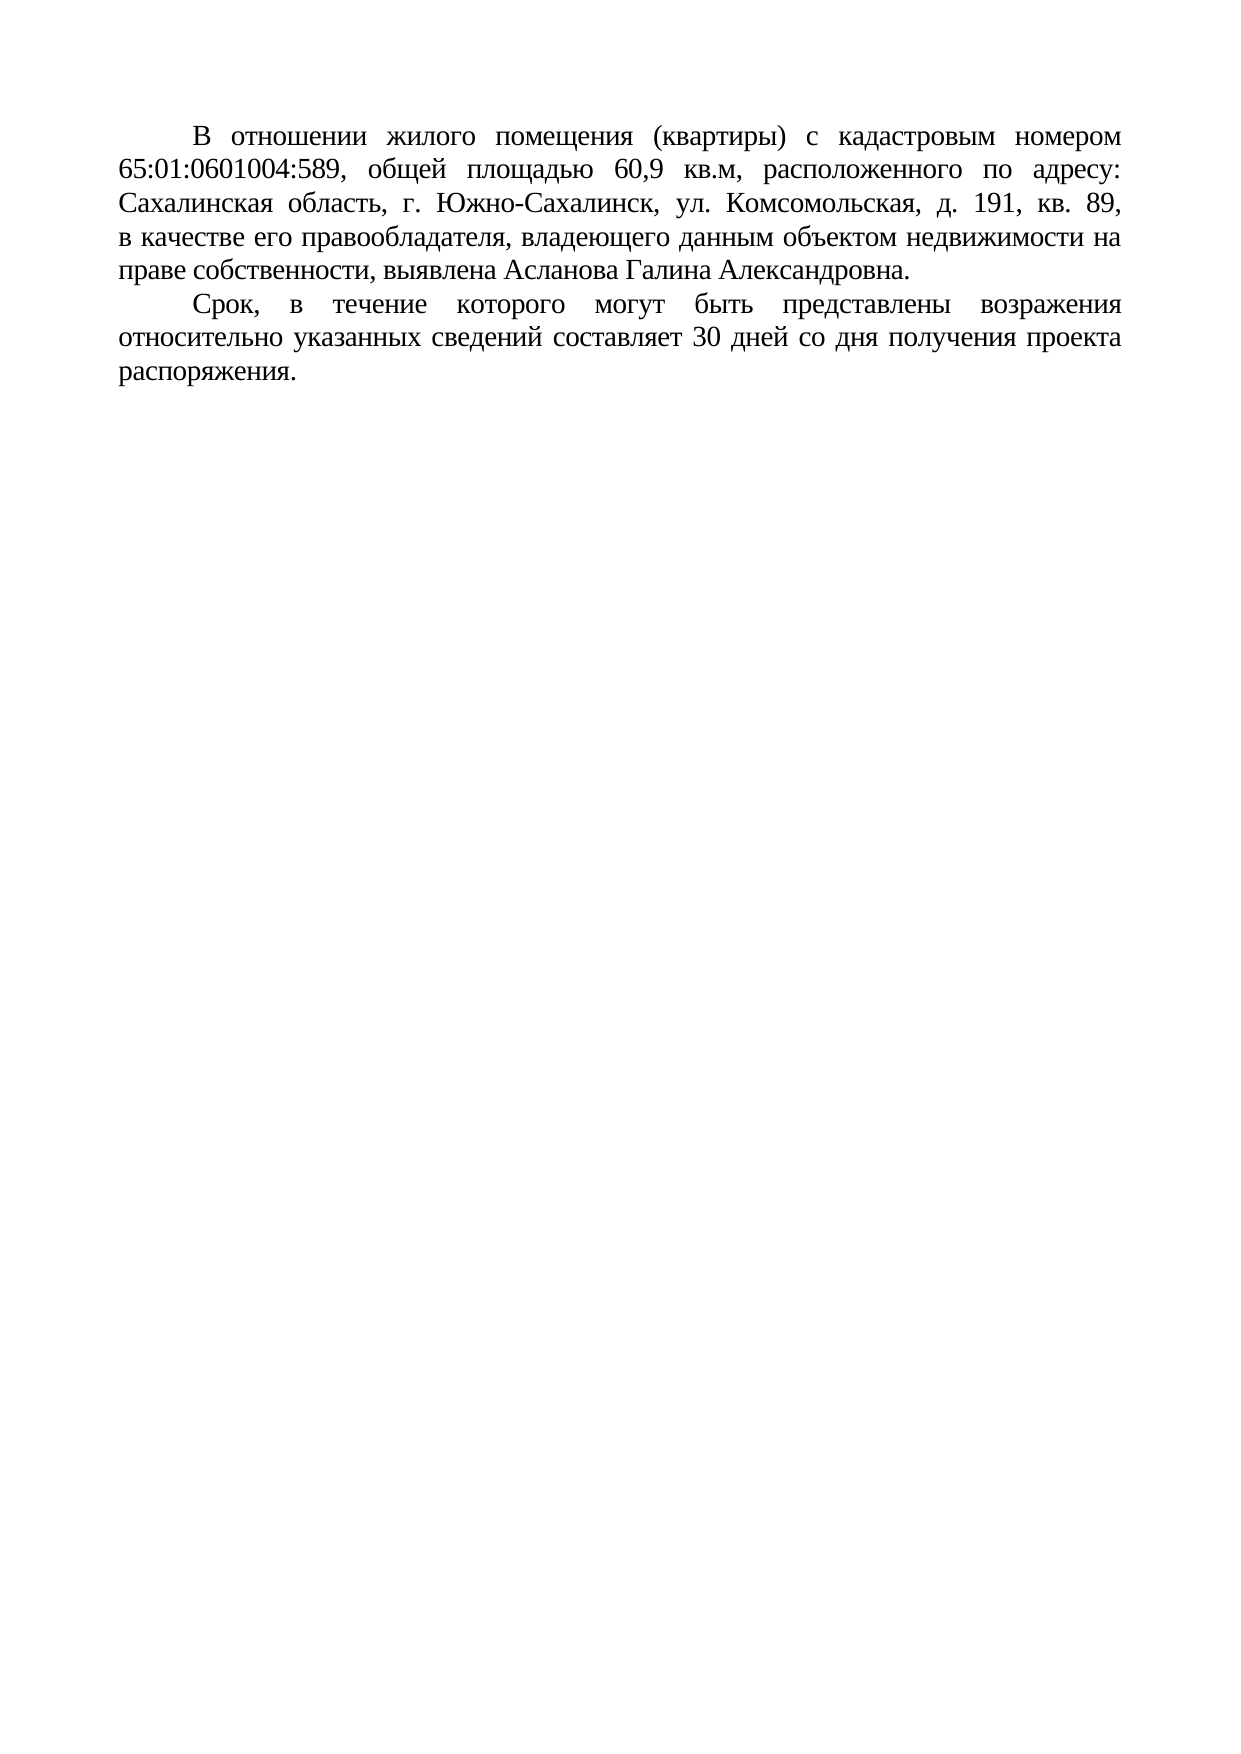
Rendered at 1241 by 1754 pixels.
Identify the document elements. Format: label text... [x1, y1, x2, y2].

text Срок, в течение которого могут быть представлены возражения относительно указанных сведений составляет 30 дней со дня получения проекта распоряжения. [118, 286, 1122, 386]
text В отношении жилого помещения (квартиры) с кадастровым номером 65:01:0601004:589, общей площадью 60,9 кв.м, расположенного по адресу: Сахалинская область, г. Южно-Сахалинск, ул. Комсомольская, д. 191, кв. 89, в качестве его правообладателя, владеющего данным объектом недвижимости на праве собственности, выявлена Асланова Галина Александровна. [118, 118, 1122, 286]
